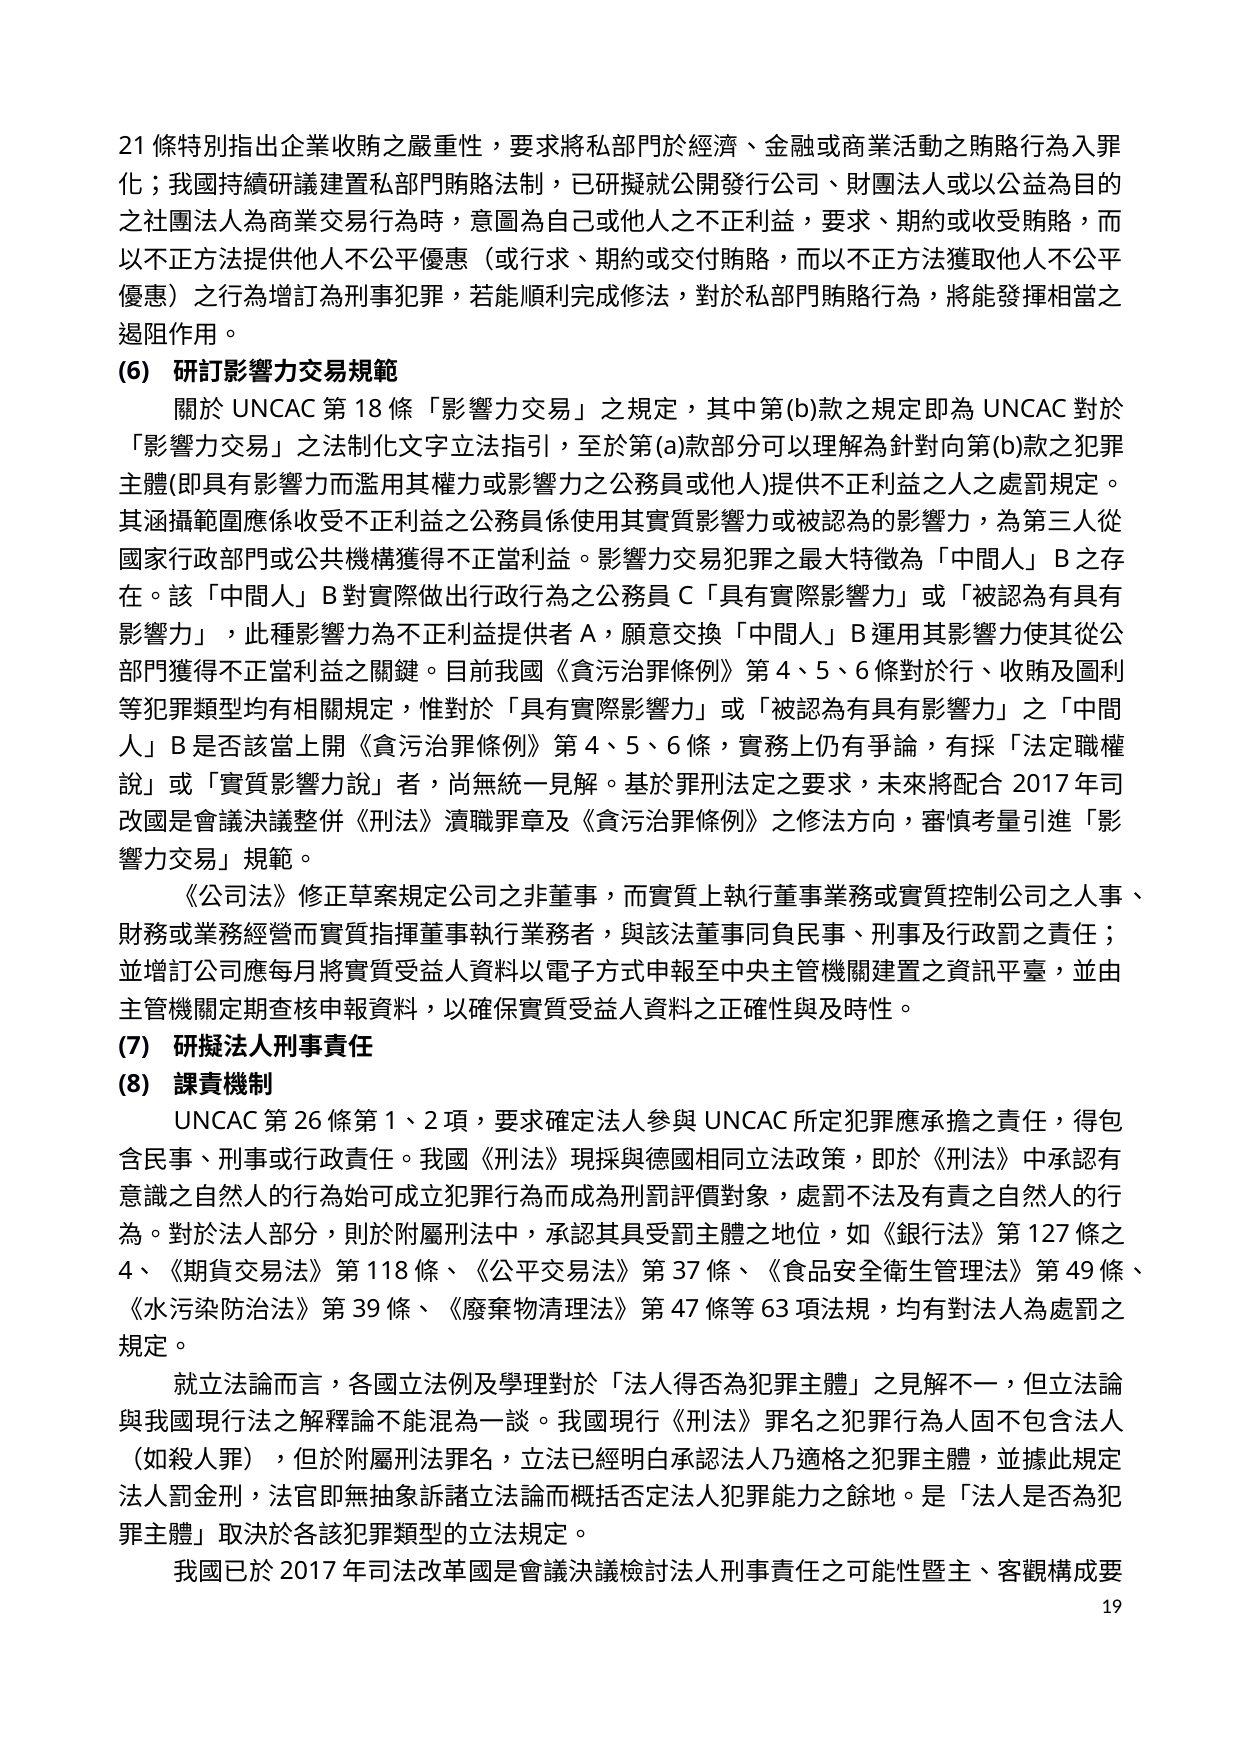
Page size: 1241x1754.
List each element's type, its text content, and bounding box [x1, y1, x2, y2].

text 我國已於2017年司法改革國是會議決議檢討法人刑事責任之可能性暨主、客觀構成要 [118, 1545, 1125, 1582]
text UNCAC第26條第1、2項，要求確定法人參與UNCAC所定犯罪應承擔之責任，得包含民事、刑事或行政責任。我國《刑法》現採與德國相同立法政策，即於《刑法》中承認有意識之自然人的行為始可成立犯罪行為而成為刑罰評價對象，處罰不法及有責之自然人的行為。對於法人部分，則於附屬刑法中，承認其具受罰主體之地位，如《銀行法》第127條之4、《期貨交易法》第118條、《公平交易法》第37條、《食品安全衛生管理法》第49條、《水污染防治法》第39條、《廢棄物清理法》第47條等63項法規，均有對法人為處罰之規定。 [118, 1095, 1125, 1357]
text 21條特別指出企業收賄之嚴重性，要求將私部門於經濟、金融或商業活動之賄賂行為入罪化；我國持續研議建置私部門賄賂法制，已研擬就公開發行公司、財團法人或以公益為目的之社團法人為商業交易行為時，意圖為自己或他人之不正利益，要求、期約或收受賄賂，而以不正方法提供他人不公平優惠（或行求、期約或交付賄賂，而以不正方法獲取他人不公平優惠）之行為增訂為刑事犯罪，若能順利完成修法，對於私部門賄賂行為，將能發揮相當之遏阻作用。 [118, 120, 1125, 345]
text 就立法論而言，各國立法例及學理對於「法人得否為犯罪主體」之見解不一，但立法論與我國現行法之解釋論不能混為一談。我國現行《刑法》罪名之犯罪行為人固不包含法人（如殺人罪），但於附屬刑法罪名，立法已經明白承認法人乃適格之犯罪主體，並據此規定法人罰金刑，法官即無抽象訴諸立法論而概括否定法人犯罪能力之餘地。是「法人是否為犯罪主體」取決於各該犯罪類型的立法規定。 [118, 1357, 1125, 1545]
text 《公司法》修正草案規定公司之非董事，而實質上執行董事業務或實質控制公司之人事、財務或業務經營而實質指揮董事執行業務者，與該法董事同負民事、刑事及行政罰之責任；並增訂公司應每月將實質受益人資料以電子方式申報至中央主管機關建置之資訊平臺，並由主管機關定期查核申報資料，以確保實質受益人資料之正確性與及時性。 [118, 870, 1125, 1020]
list 研訂影響力交易規範 [118, 345, 1125, 382]
text 關於UNCAC第18條「影響力交易」之規定，其中第(b)款之規定即為UNCAC對於「影響力交易」之法制化文字立法指引，至於第(a)款部分可以理解為針對向第(b)款之犯罪主體(即具有影響力而濫用其權力或影響力之公務員或他人)提供不正利益之人之處罰規定。其涵攝範圍應係收受不正利益之公務員係使用其實質影響力或被認為的影響力，為第三人從國家行政部門或公共機構獲得不正當利益。影響力交易犯罪之最大特徵為「中間人」B之存在。該「中間人」B對實際做出行政行為之公務員C「具有實際影響力」或「被認為有具有影響力」，此種影響力為不正利益提供者A，願意交換「中間人」B運用其影響力使其從公部門獲得不正當利益之關鍵。目前我國《貪污治罪條例》第4、5、6條對於行、收賄及圖利等犯罪類型均有相關規定，惟對於「具有實際影響力」或「被認為有具有影響力」之「中間人」B是否該當上開《貪污治罪條例》第4、5、6條，實務上仍有爭論，有採「法定職權說」或「實質影響力說」者，尚無統一見解。基於罪刑法定之要求，未來將配合2017年司改國是會議決議整併《刑法》瀆職罪章及《貪污治罪條例》之修法方向，審慎考量引進「影響力交易」規範。 [118, 382, 1125, 870]
list 研擬法人刑事責任 [118, 1020, 1125, 1057]
list 課責機制 [118, 1057, 1125, 1095]
